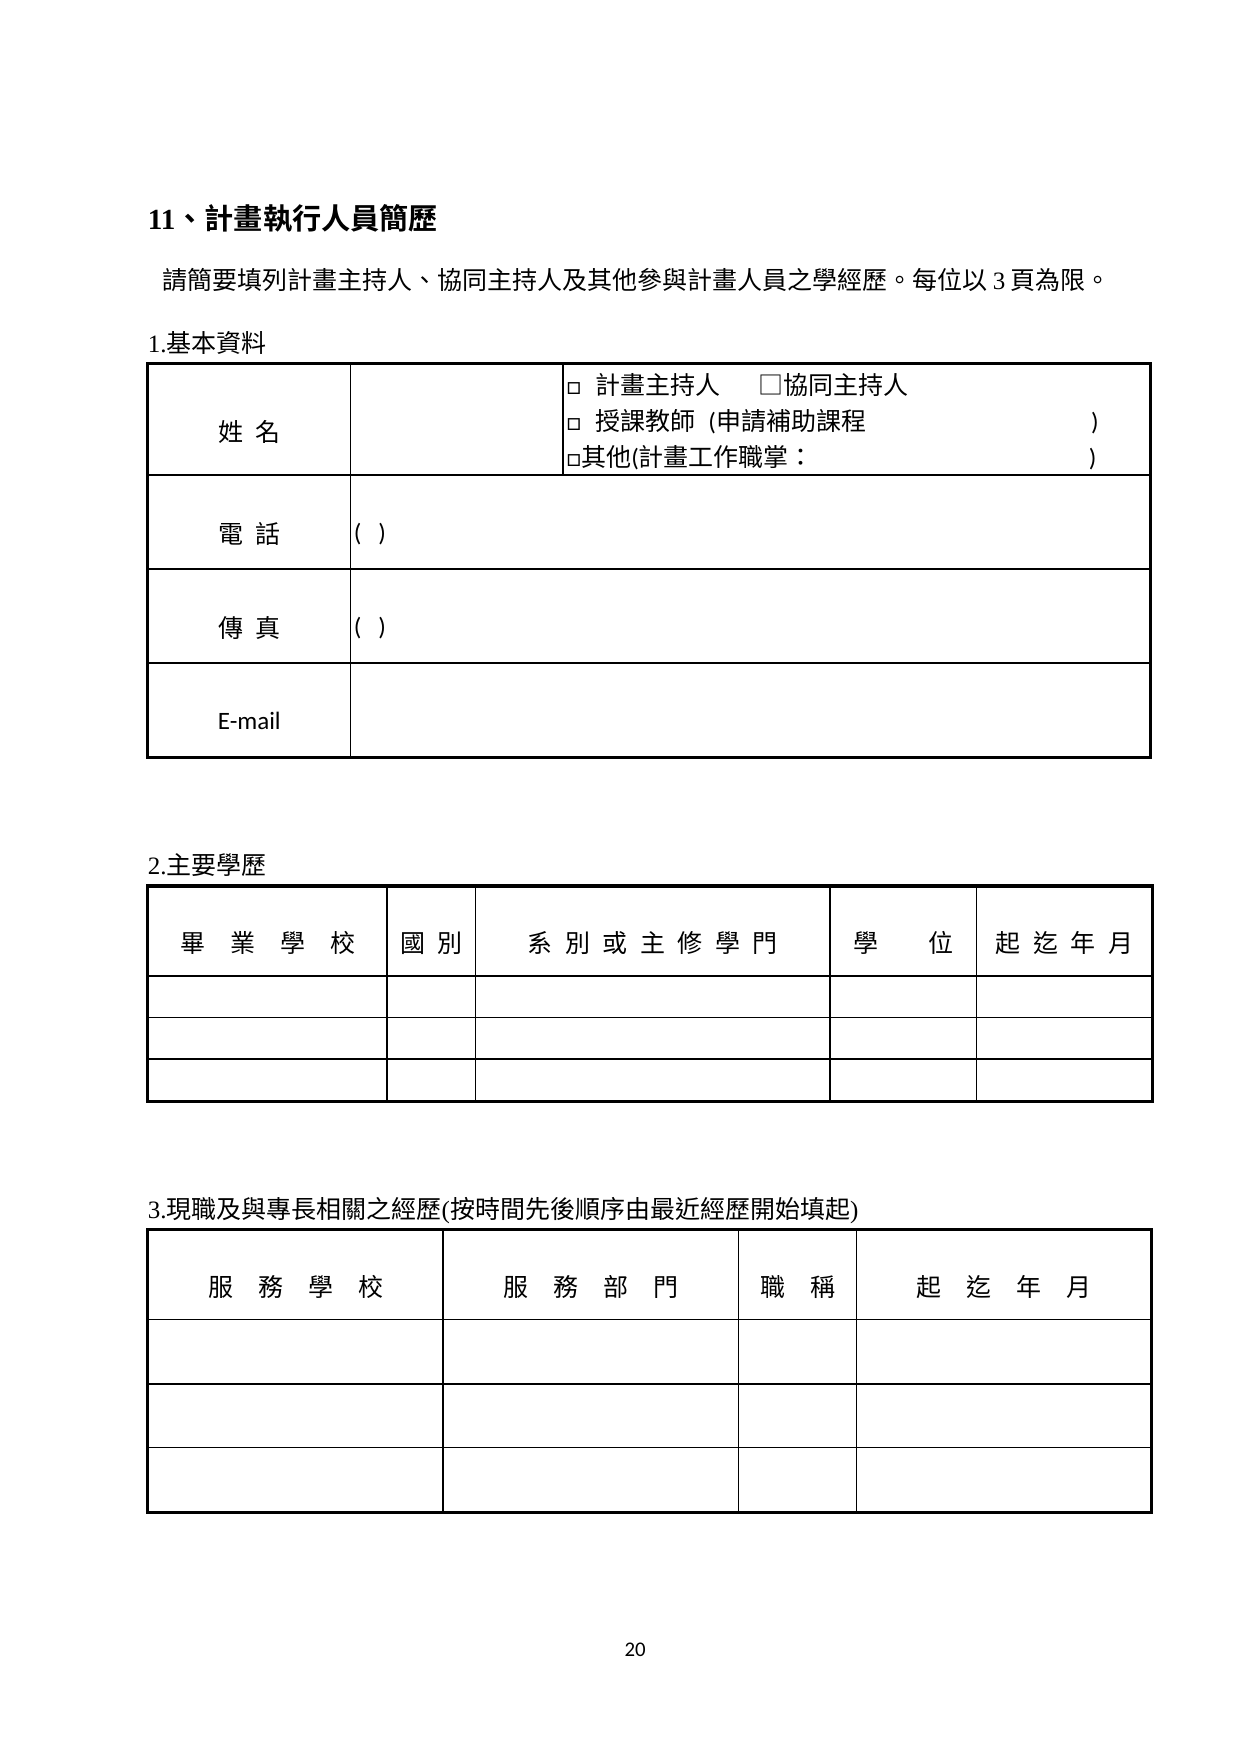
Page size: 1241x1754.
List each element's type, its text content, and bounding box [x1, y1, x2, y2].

table_cell [388, 977, 475, 1017]
subtitle 現職及與專長相關之經歷(按時間先後順序由最近經歷開始填起) [148, 1166, 1122, 1228]
table_cell 電 話 [149, 476, 350, 568]
table_cell [149, 1060, 386, 1100]
table_cell [388, 1060, 475, 1100]
table_header 起 迄 年 月 [977, 888, 1151, 975]
table_cell [831, 1018, 976, 1058]
table_cell [476, 1018, 829, 1058]
table_cell [388, 1018, 475, 1058]
table_cell [149, 1320, 442, 1383]
table_cell [444, 1320, 738, 1383]
table_header 畢 業 學 校 [149, 888, 386, 975]
table_cell [857, 1448, 1150, 1511]
table_cell [149, 1448, 442, 1511]
text 請簡要填列計畫主持人、協同主持人及其他參與計畫人員之學經歷。每位以3頁為限。 [163, 237, 1122, 300]
subtitle 計畫執行人員簡歷 [148, 175, 1122, 237]
table_cell [831, 977, 976, 1017]
table_cell [857, 1385, 1150, 1447]
table_header 國 別 [388, 888, 475, 975]
table_cell [444, 1448, 738, 1511]
table_cell [739, 1320, 856, 1383]
table_cell ( ) [351, 476, 1149, 568]
table_header 職 稱 [739, 1231, 856, 1319]
table_header [351, 365, 562, 474]
table_cell [739, 1385, 856, 1447]
table_cell [476, 977, 829, 1017]
subtitle 基本資料 [148, 300, 1122, 362]
table_cell [977, 977, 1151, 1017]
table_cell [831, 1060, 976, 1100]
table_cell [977, 1018, 1151, 1058]
table_cell [149, 1385, 442, 1447]
table_cell ( ) [351, 570, 1149, 662]
table_header 服 務 學 校 [149, 1231, 442, 1319]
subtitle 主要學歷 [148, 822, 1122, 884]
table_cell [444, 1385, 738, 1447]
table_cell [351, 664, 1149, 756]
table_cell 傳 真 [149, 570, 350, 662]
table_cell [149, 977, 386, 1017]
table_header 姓 名 [149, 365, 350, 474]
table_header □ 計畫主持人 □協同主持人 □ 授課教師 (申請補助課程 ) □其他(計畫工作職掌： ) [564, 365, 1149, 474]
table_cell [857, 1320, 1150, 1383]
table_header 服 務 部 門 [444, 1231, 738, 1319]
table_cell [977, 1060, 1151, 1100]
table_header 系 別 或 主 修 學 門 [476, 888, 829, 975]
table_cell [739, 1448, 856, 1511]
table_cell [476, 1060, 829, 1100]
table_cell E-mail [149, 664, 350, 756]
table_header 起 迄 年 月 [857, 1231, 1150, 1319]
table_cell [149, 1018, 386, 1058]
table_header 學 位 [831, 888, 976, 975]
